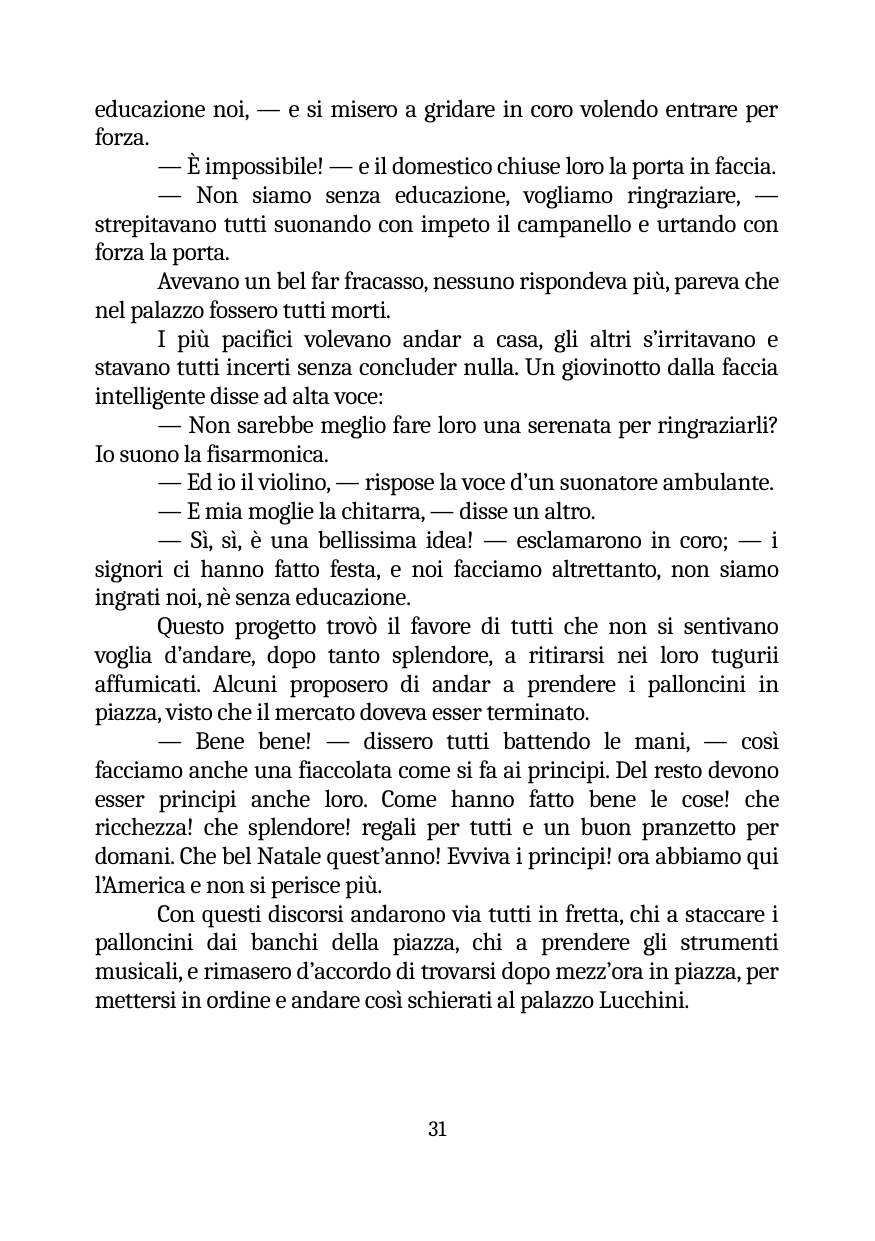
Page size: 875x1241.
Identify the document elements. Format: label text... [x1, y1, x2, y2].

text — Bene bene! — dissero tutti battendo le mani, — così facciamo anche una fiaccolata come si fa ai principi. Del resto devono esser principi anche loro. Come hanno fatto bene le cose! che ricchezza! che splendore! regali per tutti e un buon pranzetto per domani. Che bel Natale quest’anno! Evviva i principi! ora abbiamo qui l’America e non si perisce più. [94, 727, 779, 899]
text educazione noi, — e si misero a gridare in coro volendo entrare per forza. [94, 94, 779, 152]
text — Ed io il violino, — rispose la voce d’un suonatore ambulante. [94, 468, 779, 497]
text — E mia moglie la chitarra, — disse un altro. [94, 497, 779, 526]
text — Sì, sì, è una bellissima idea! — esclamarono in coro; — i signori ci hanno fatto festa, e noi facciamo altrettanto, non siamo ingrati noi, nè senza educazione. [94, 526, 779, 612]
text — Non sarebbe meglio fare loro una serenata per ringraziarli? Io suono la fisarmonica. [94, 411, 779, 468]
text Questo progetto trovò il favore di tutti che non si sentivano voglia d’andare, dopo tanto splendore, a ritirarsi nei loro tugurii affumicati. Alcuni proposero di andar a prendere i palloncini in piazza, visto che il mercato doveva esser terminato. [94, 612, 779, 727]
text — È impossibile! — e il domestico chiuse loro la porta in faccia. [94, 152, 779, 181]
text I più pacifici volevano andar a casa, gli altri s’irritavano e stavano tutti incerti senza concluder nulla. Un giovinotto dalla faccia intelligente disse ad alta voce: [94, 324, 779, 411]
text Avevano un bel far fracasso, nessuno rispondeva più, pareva che nel palazzo fossero tutti morti. [94, 267, 779, 324]
text Con questi discorsi andarono via tutti in fretta, chi a staccare i palloncini dai banchi della piazza, chi a prendere gli strumenti musicali, e rimasero d’accordo di trovarsi dopo mezz’ora in piazza, per mettersi in ordine e andare così schierati al palazzo Lucchini. [94, 899, 779, 1014]
text — Non siamo senza educazione, vogliamo ringraziare, — strepitavano tutti suonando con impeto il campanello e urtando con forza la porta. [94, 181, 779, 267]
